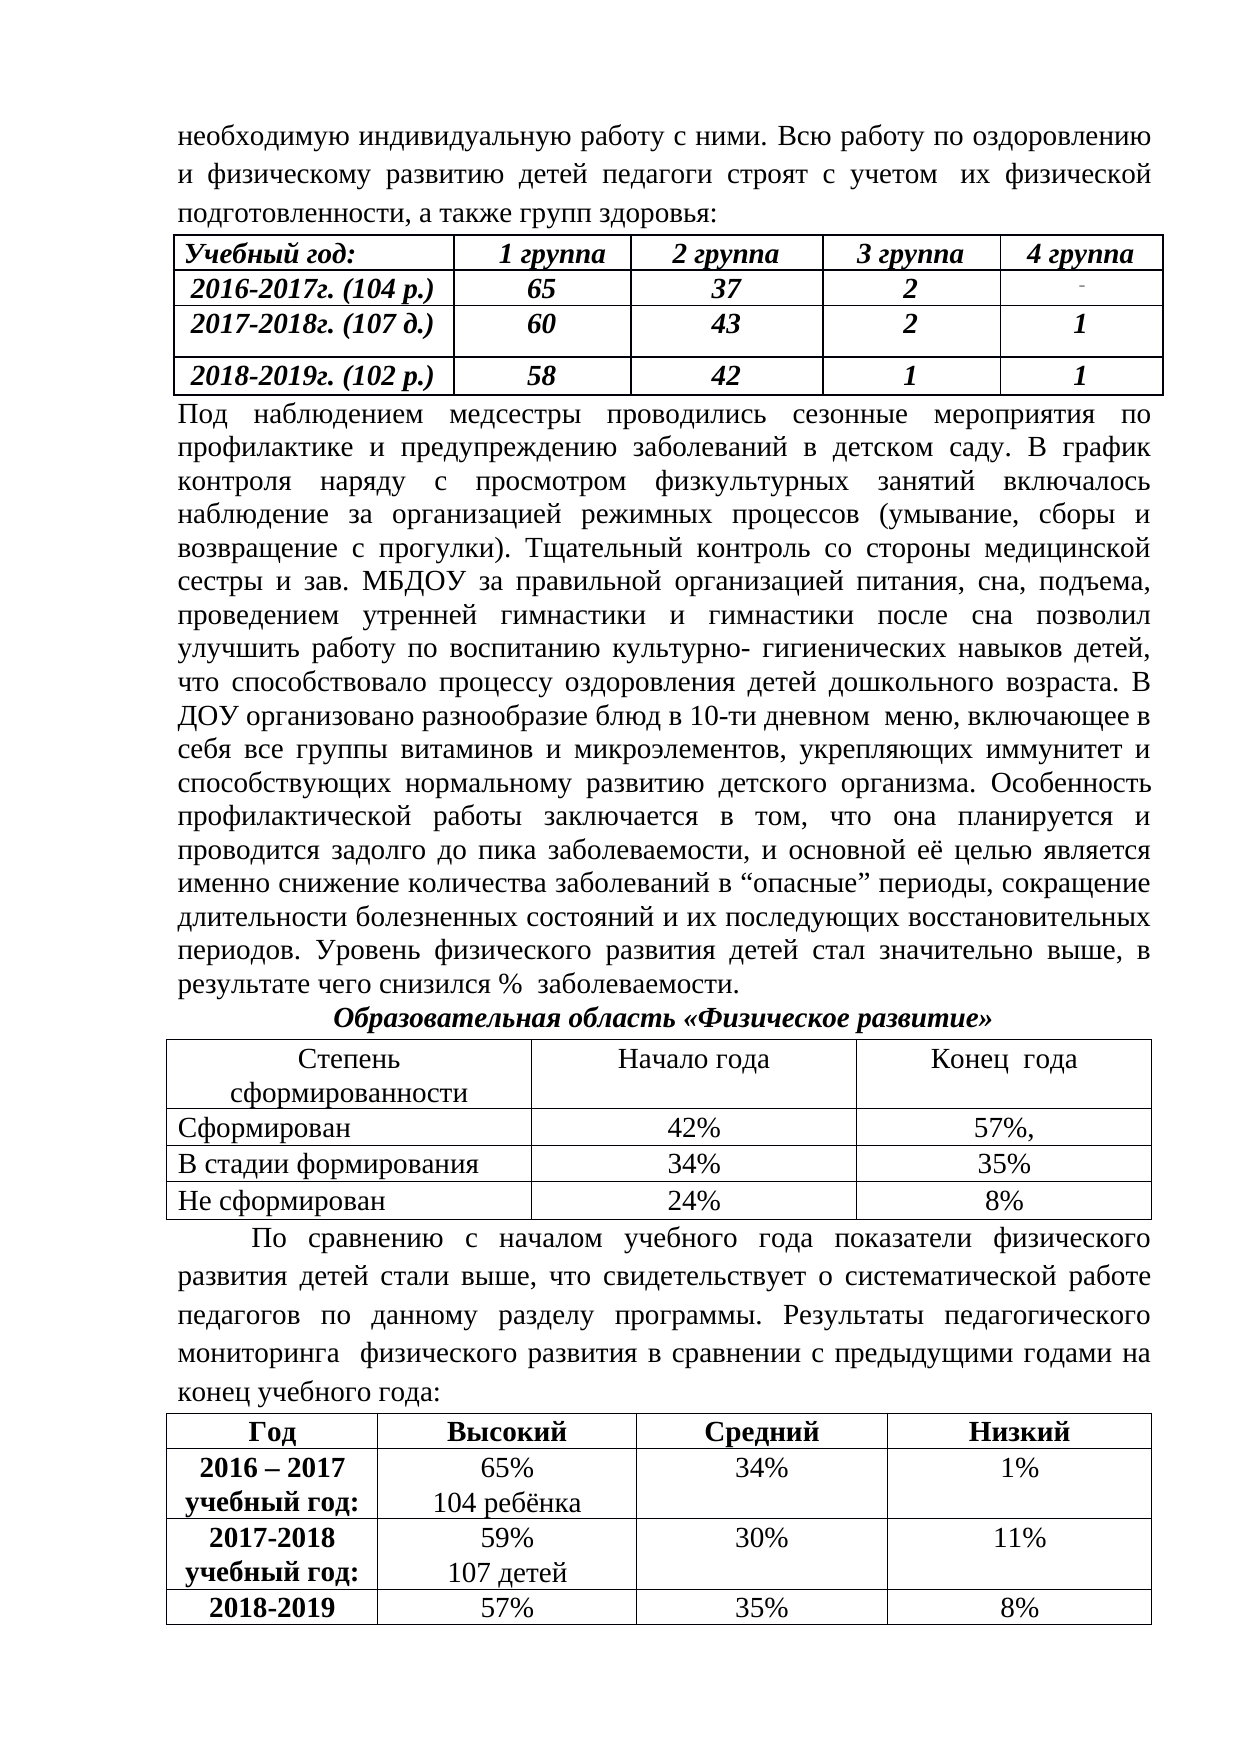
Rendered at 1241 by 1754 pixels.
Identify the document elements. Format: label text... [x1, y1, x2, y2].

table_cell 1 [1001, 358, 1162, 394]
table_cell 1 [824, 358, 1000, 394]
table_cell Не сформирован [167, 1182, 531, 1219]
table_cell 37 [632, 271, 822, 305]
table_cell 65% 104 ребёнка [378, 1449, 636, 1518]
table_cell 43 [632, 306, 822, 356]
table_cell 11% [888, 1519, 1151, 1588]
table_cell 59% 107 детей [378, 1519, 636, 1588]
table_header Конец года [857, 1040, 1151, 1108]
text Образовательная область «Физическое развитие» [178, 1001, 1152, 1034]
table_cell 34% [637, 1449, 887, 1518]
table_cell Сформирован [167, 1109, 531, 1144]
table_header 4 группа [1001, 236, 1162, 269]
table_cell 30% [637, 1519, 887, 1588]
table_header 3 группа [824, 236, 1000, 269]
table_cell 2016 – 2017 учебный год: [167, 1449, 377, 1518]
table_cell 42% [532, 1109, 856, 1144]
table_cell 8% [857, 1182, 1151, 1219]
table_cell 2018-2019 [167, 1590, 377, 1624]
text Под наблюдением медсестры проводились сезонные мероприятия по профилактике и предупреждению заболеваний в детском саду. В график контроля наряду с просмотром физкультурных занятий включалось наблюдение за организацией режимных процессов (умывание, сборы и возвращение с прогулки). Тщательный контроль со стороны медицинской сестры и зав. МБДОУ за правильной организацией питания, сна, подъема, проведением утренней гимнастики и гимнастики после сна позволил улучшить работу по воспитанию культурно- гигиенических навыков детей, что способствовало процессу оздоровления детей дошкольного возраста. В ДОУ организовано разнообразие блюд в 10-ти дневном меню, включающее в себя все группы витаминов и микроэлементов, укрепляющих иммунитет и способствующих нормальному развитию детского организма. Особенность профилактической работы заключается в том, что она планируется и проводится задолго до пика заболеваемости, и основной её целью является именно снижение количества заболеваний в “опасные” периоды, сокращение длительности болезненных состояний и их последующих восстановительных периодов. Уровень физического развития детей стал значительно выше, в результате чего снизился % заболеваемости. [177, 396, 1152, 999]
table_header Начало года [532, 1040, 856, 1108]
table_header 1 группа [455, 236, 630, 269]
table_cell 2017-2018г. (107 д.) [175, 306, 453, 356]
text По сравнению с началом учебного года показатели физического развития детей стали выше, что свидетельствует о систематической работе педагогов по данному разделу программы. Результаты педагогического мониторинга физического развития в сравнении с предыдущими годами на конец учебного года: [177, 1220, 1152, 1407]
table_cell 57% [378, 1590, 636, 1624]
table_header Год [167, 1414, 377, 1448]
table_cell - [1001, 271, 1162, 305]
table_header Степень сформированности [167, 1040, 531, 1108]
text необходимую индивидуальную работу с ними. Всю работу по оздоровлению и физическому развитию детей педагоги строят с учетом их физической подготовленности, а также групп здоровья: [177, 118, 1152, 229]
table_cell 2 [824, 271, 1000, 305]
table_cell В стадии формирования [167, 1146, 531, 1181]
table_cell 2 [824, 306, 1000, 356]
table_cell 35% [857, 1146, 1151, 1181]
table_cell 65 [455, 271, 630, 305]
table_cell 35% [637, 1590, 887, 1624]
table_cell 57%, [857, 1109, 1151, 1144]
table_header Высокий [378, 1414, 636, 1448]
table_header Учебный год: [175, 236, 453, 269]
table_cell 60 [455, 306, 630, 356]
table_cell 58 [455, 358, 630, 394]
table_header 2 группа [632, 236, 822, 269]
table_cell 42 [632, 358, 822, 394]
table_cell 2018-2019г. (102 р.) [175, 358, 453, 394]
table_cell 1 [1001, 306, 1162, 356]
table_header Низкий [888, 1414, 1151, 1448]
table_cell 34% [532, 1146, 856, 1181]
table_cell 8% [888, 1590, 1151, 1624]
table_header Средний [637, 1414, 887, 1448]
table_cell 2016-2017г. (104 р.) [175, 271, 453, 305]
table_cell 24% [532, 1182, 856, 1219]
table_cell 1% [888, 1449, 1151, 1518]
table_cell 2017-2018 учебный год: [167, 1519, 377, 1588]
